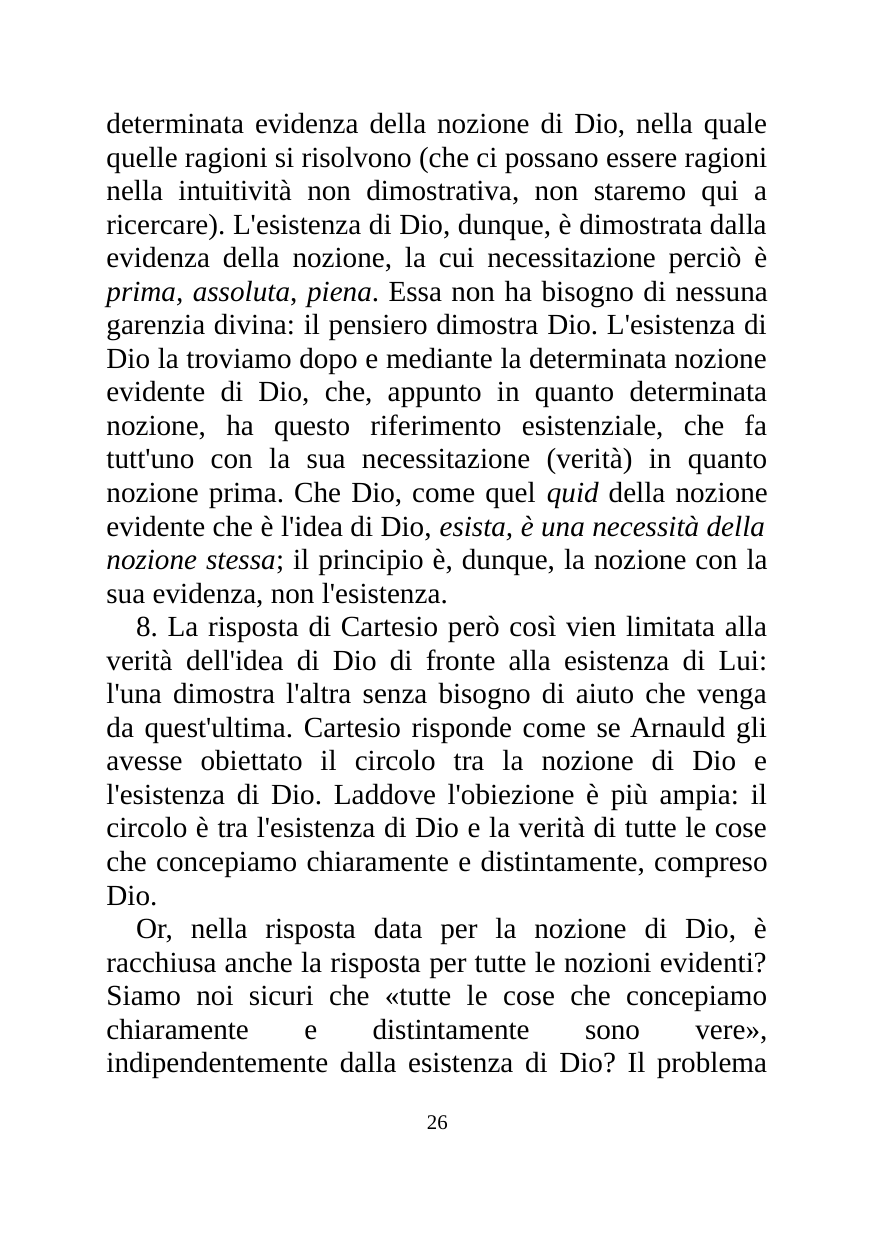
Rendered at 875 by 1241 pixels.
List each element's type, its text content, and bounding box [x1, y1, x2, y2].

text Or, nella risposta data per la nozione di Dio, è racchiusa anche la risposta per tutte le nozioni evidenti? Siamo noi sicuri che «tutte le cose che concepiamo chiaramente e distintamente sono vere», indipendentemente dalla esistenza di Dio? Il problema [106, 911, 768, 1079]
text 8. La risposta di Cartesio però così vien limitata alla verità dell'idea di Dio di fronte alla esistenza di Lui: l'una dimostra l'altra senza bisogno di aiuto che venga da quest'ultima. Cartesio risponde come se Arnauld gli avesse obiettato il circolo tra la nozione di Dio e l'esistenza di Dio. Laddove l'obiezione è più ampia: il circolo è tra l'esistenza di Dio e la verità di tutte le cose che concepiamo chiaramente e distintamente, compreso Dio. [106, 609, 768, 911]
text determinata evidenza della nozione di Dio, nella quale quelle ragioni si risolvono (che ci possano essere ragioni nella intuitività non dimostrativa, non staremo qui a ricercare). L'esistenza di Dio, dunque, è dimostrata dalla evidenza della nozione, la cui necessitazione perciò è prima, assoluta, piena. Essa non ha bisogno di nessuna garenzia divina: il pensiero dimostra Dio. L'esistenza di Dio la troviamo dopo e mediante la determinata nozione evidente di Dio, che, appunto in quanto determinata nozione, ha questo riferimento esistenziale, che fa tutt'uno con la sua necessitazione (verità) in quanto nozione prima. Che Dio, come quel quid della nozione evidente che è l'idea di Dio, esista, è una necessità della nozione stessa; il principio è, dunque, la nozione con la sua evidenza, non l'esistenza. [106, 106, 768, 609]
